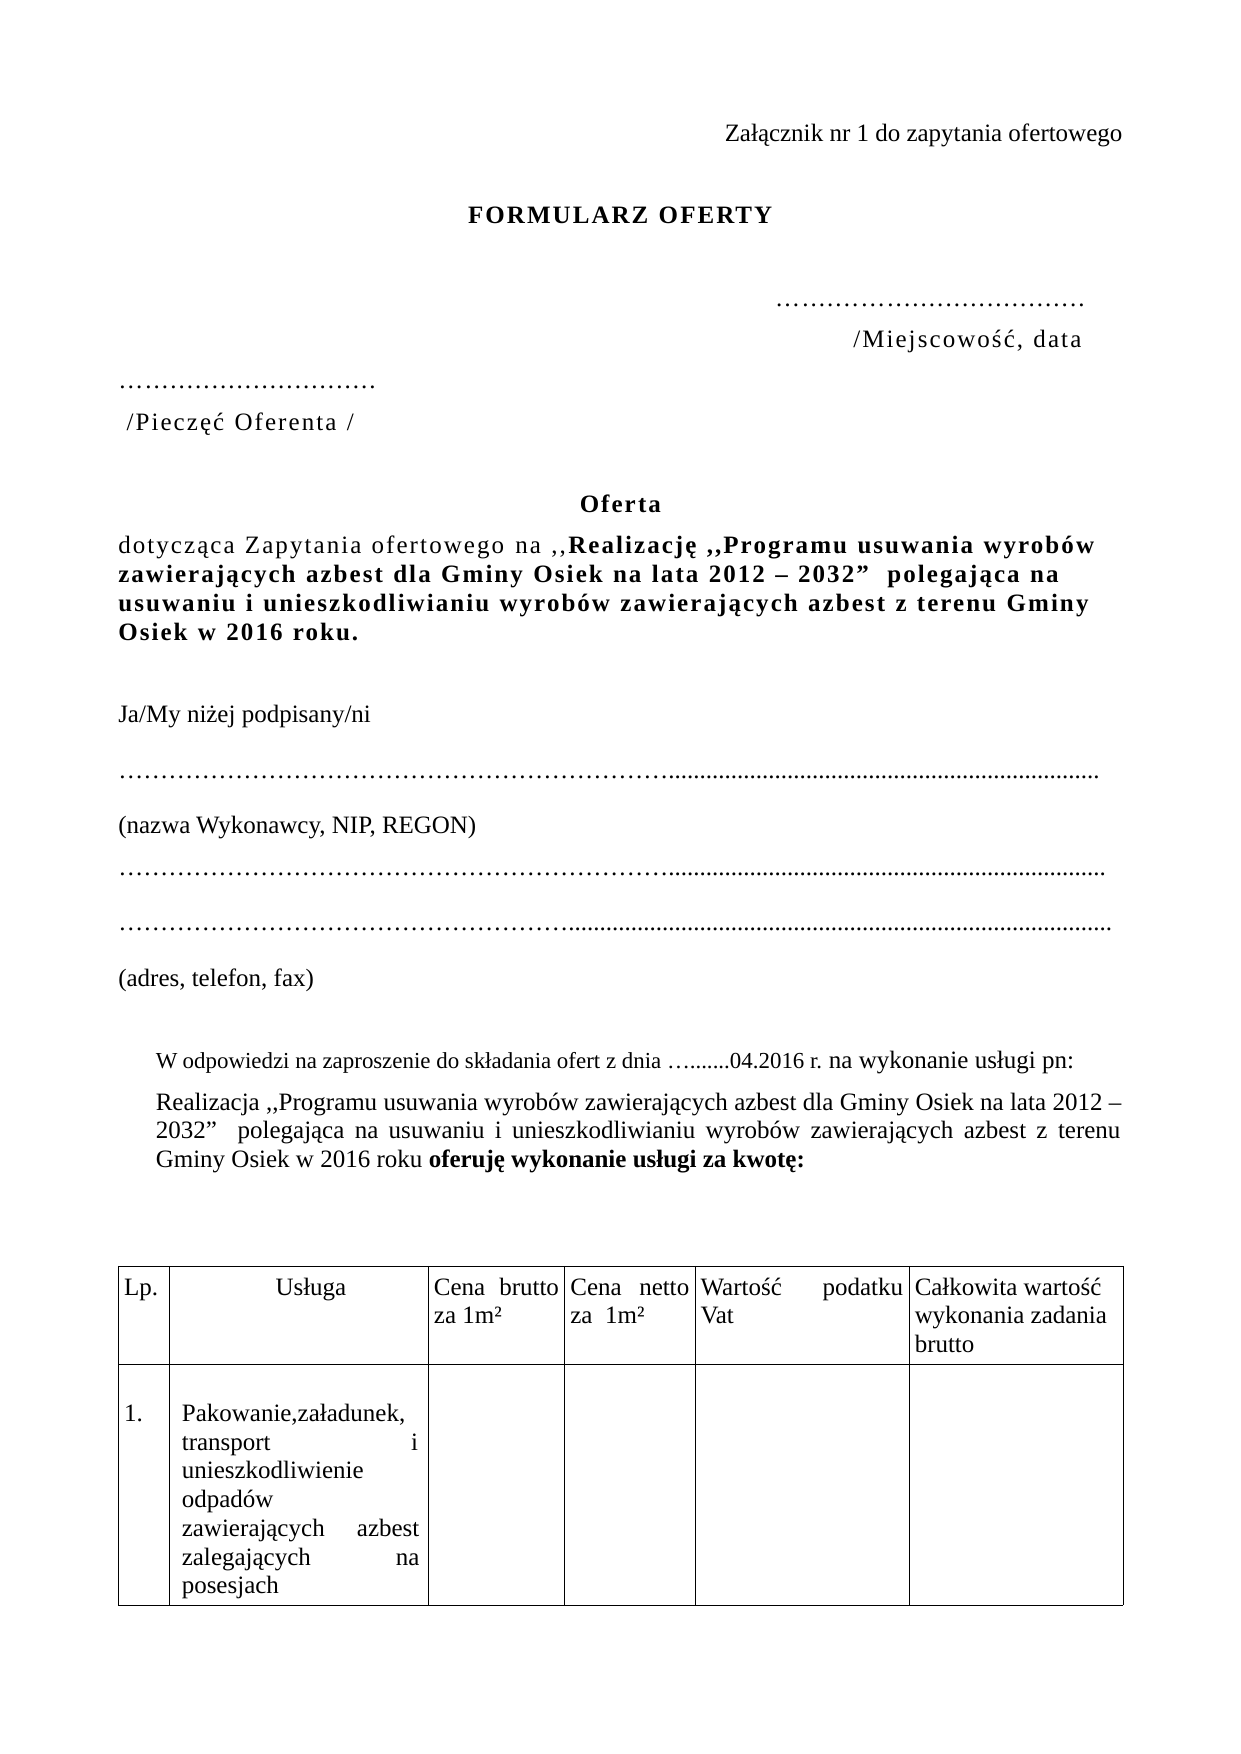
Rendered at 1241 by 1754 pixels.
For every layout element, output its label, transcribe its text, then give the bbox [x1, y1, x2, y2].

table_header Lp. [119, 1267, 169, 1363]
text FORMULARZ OFERTY [118, 201, 1122, 229]
text dotycząca Zapytania ofertowego na ,,Realizację ,,Programu usuwania wyrobów zawierających azbest dla Gminy Osiek na lata 2012 – 2032” polegająca na usuwaniu i unieszkodliwianiu wyrobów zawierających azbest z terenu Gminy Osiek w 2016 roku. [118, 531, 1122, 646]
text /Pieczęć Oferenta / [118, 407, 1122, 436]
text (nazwa Wykonawcy, NIP, REGON) [118, 811, 1122, 839]
table_cell [910, 1365, 1123, 1605]
text …………………………………………………………...................................................................... [118, 852, 1122, 881]
text /Miejscowość, data [118, 324, 1122, 353]
text (adres, telefon, fax) [118, 963, 1122, 992]
table_cell 1. [119, 1365, 169, 1605]
text ….......…........................ [118, 283, 1122, 312]
table_header Cena netto za 1m² [565, 1267, 695, 1363]
text Ja/My niżej podpisany/ni [118, 699, 1122, 728]
table_header Wartość podatku Vat [696, 1267, 909, 1363]
table_cell Pakowanie,załadunek, transport i unieszkodliwienie odpadów zawierających azbest zalegających na posesjach [170, 1365, 428, 1605]
text Załącznik nr 1 do zapytania ofertowego [118, 118, 1122, 147]
table_header Cena brutto za 1m² [429, 1267, 564, 1363]
text ………………………………………………....................................................................................... [118, 907, 1122, 936]
text …............................ [118, 366, 1122, 394]
text Oferta [118, 489, 1122, 518]
text W odpowiedzi na zaproszenie do składania ofert z dnia ….......04.2016 r. na wykonanie usługi pn: [156, 1046, 1122, 1074]
text Realizacja ,,Programu usuwania wyrobów zawierających azbest dla Gminy Osiek na lata 2012 – 2032” polegająca na usuwaniu i unieszkodliwianiu wyrobów zawierających azbest z terenu Gminy Osiek w 2016 roku oferuję wykonanie usługi za kwotę: [156, 1087, 1122, 1173]
table_header Całkowita wartość wykonania zadania brutto [910, 1267, 1123, 1363]
text …………………………………………………………..................................................................... [118, 755, 1122, 784]
table_header Usługa [170, 1267, 428, 1363]
table_cell [429, 1365, 564, 1605]
table_cell [565, 1365, 695, 1605]
table_cell [696, 1365, 909, 1605]
